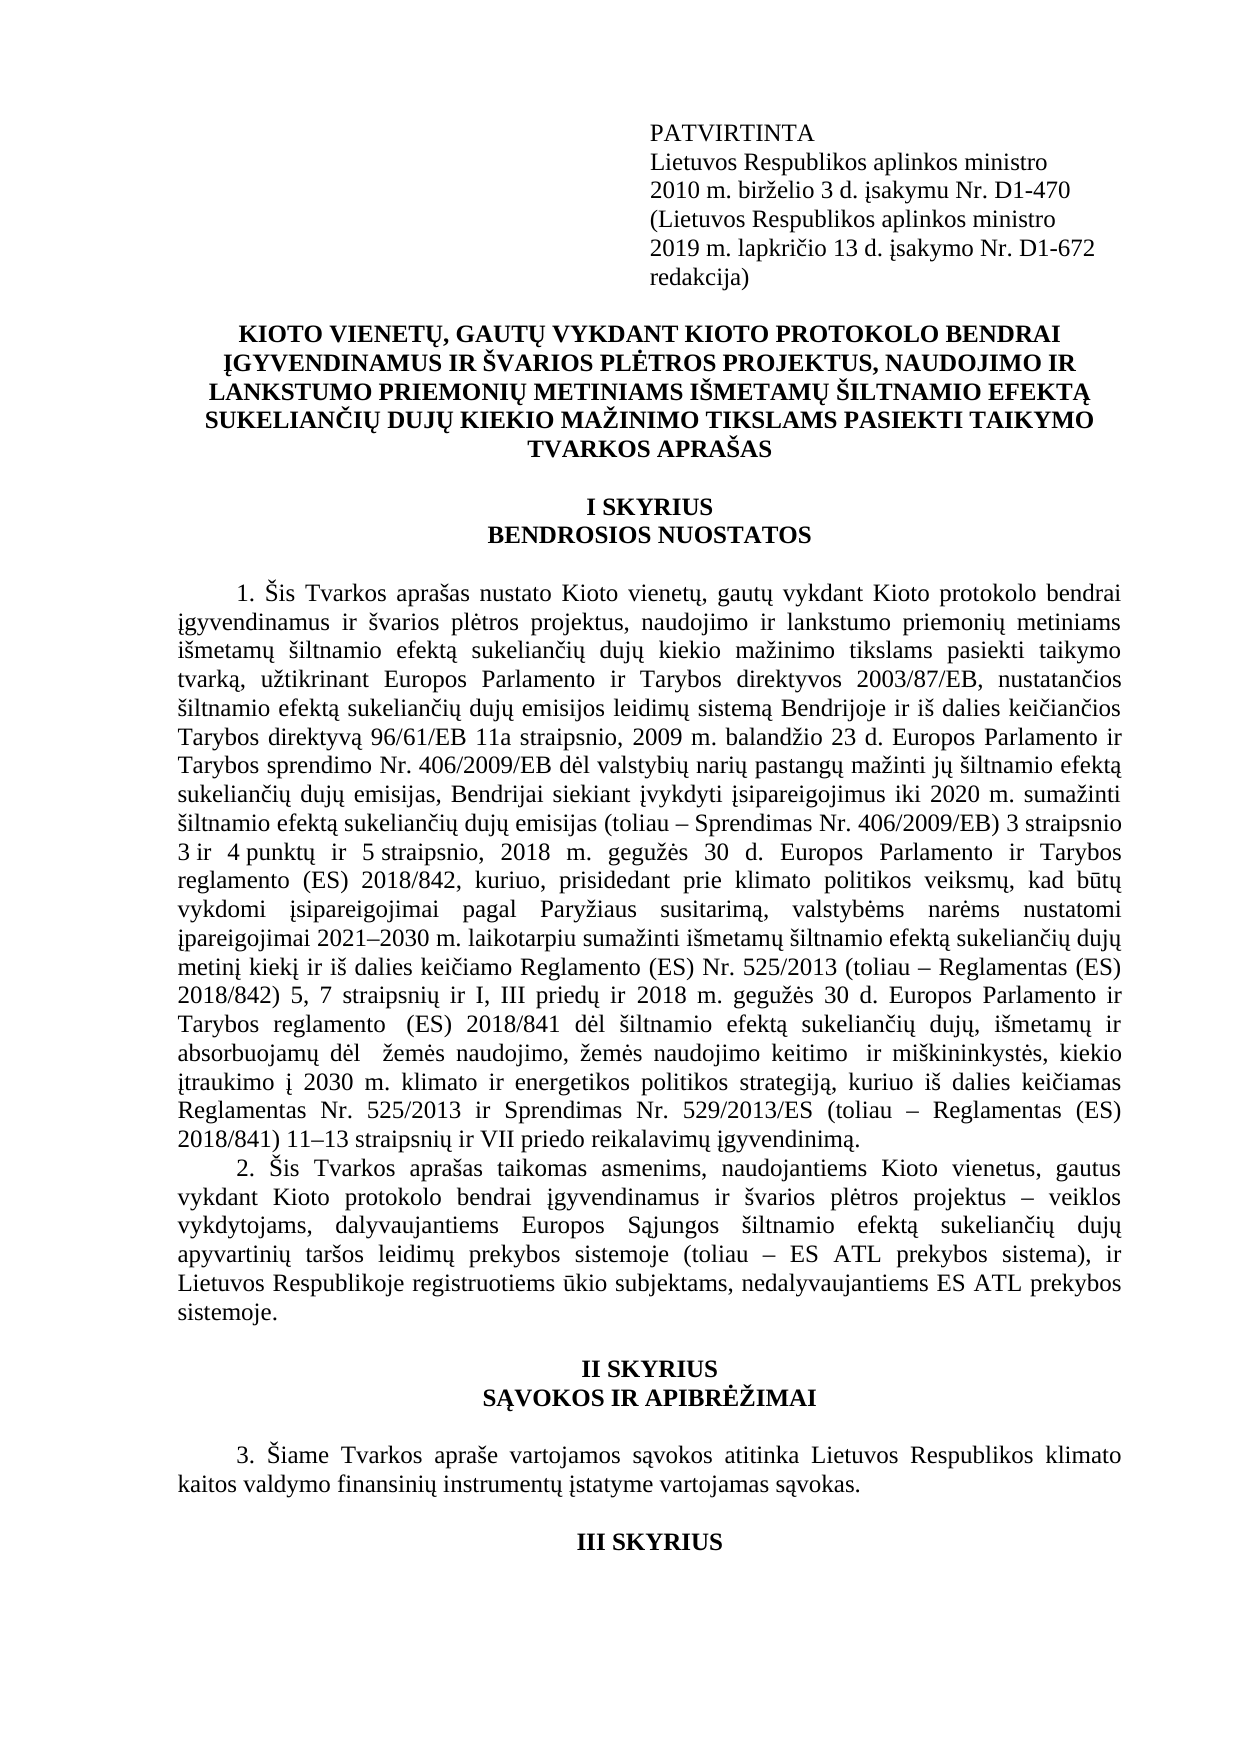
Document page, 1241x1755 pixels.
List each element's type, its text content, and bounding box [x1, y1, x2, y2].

text PATVIRTINTA [649, 118, 1122, 147]
text Lietuvos Respublikos aplinkos ministro [650, 147, 1122, 176]
text BENDROSIOS NUOSTATOS [177, 521, 1122, 549]
text redakcija) [649, 262, 1122, 291]
text 2019 m. lapkričio 13 d. įsakymo Nr. D1-672 [649, 233, 1122, 262]
text 3. Šiame Tvarkos apraše vartojamos sąvokos atitinka Lietuvos Respublikos klimato kaitos valdymo finansinių instrumentų įstatyme vartojamas sąvokas. [177, 1441, 1122, 1498]
text (Lietuvos Respublikos aplinkos ministro [649, 204, 1122, 233]
text 2. Šis Tvarkos aprašas taikomas asmenims, naudojantiems Kioto vienetus, gautus vykdant Kioto protokolo bendrai įgyvendinamus ir švarios plėtros projektus – veiklos vykdytojams, dalyvaujantiems Europos Sąjungos šiltnamio efektą sukeliančių dujų apyvartinių taršos leidimų prekybos sistemoje (toliau – ES ATL prekybos sistema), ir Lietuvos Respublikoje registruotiems ūkio subjektams, nedalyvaujantiems ES ATL prekybos sistemoje. [177, 1153, 1122, 1326]
text KIOTO VIENETŲ, GAUTŲ VYKDANT KIOTO PROTOKOLO BENDRAI ĮGYVENDINAMUS IR ŠVARIOS PLĖTROS PROJEKTUS, NAUDOJIMO IR LANKSTUMO PRIEMONIŲ METINIAMS IŠMETAMŲ ŠILTNAMIO EFEKTĄ SUKELIANČIŲ DUJŲ KIEKIO MAŽINIMO TIKSLAMS PASIEKTI TAIKYMO TVARKOS APRAŠAS [177, 319, 1122, 463]
text 2010 m. birželio 3 d. įsakymu Nr. D1-470 [650, 176, 1122, 204]
text III SKYRIUS [177, 1527, 1122, 1556]
text I skyrius [177, 492, 1122, 521]
text SĄVOKOS IR APIBRĖŽIMAI [177, 1383, 1122, 1412]
text 1. Šis Tvarkos aprašas nustato Kioto vienetų, gautų vykdant Kioto protokolo bendrai įgyvendinamus ir švarios plėtros projektus, naudojimo ir lankstumo priemonių metiniams išmetamų šiltnamio efektą sukeliančių dujų kiekio mažinimo tikslams pasiekti taikymo tvarką, užtikrinant Europos Parlamento ir Tarybos direktyvos 2003/87/EB, nustatančios šiltnamio efektą sukeliančių dujų emisijos leidimų sistemą Bendrijoje ir iš dalies keičiančios Tarybos direktyvą 96/61/EB 11a straipsnio, 2009 m. balandžio 23 d. Europos Parlamento ir Tarybos sprendimo Nr. 406/2009/EB dėl valstybių narių pastangų mažinti jų šiltnamio efektą sukeliančių dujų emisijas, Bendrijai siekiant įvykdyti įsipareigojimus iki 2020 m. sumažinti šiltnamio efektą sukeliančių dujų emisijas (toliau – Sprendimas Nr. 406/2009/EB) 3 straipsnio 3 ir 4 punktų ir 5 straipsnio, 2018 m. gegužės 30 d. Europos Parlamento ir Tarybos reglamento (ES) 2018/842, kuriuo, prisidedant prie klimato politikos veiksmų, kad būtų vykdomi įsipareigojimai pagal Paryžiaus susitarimą, valstybėms narėms nustatomi įpareigojimai 2021–2030 m. laikotarpiu sumažinti išmetamų šiltnamio efektą sukeliančių dujų metinį kiekį ir iš dalies keičiamo Reglamento (ES) Nr. 525/2013 (toliau – Reglamentas (ES) 2018/842) 5, 7 straipsnių ir I, III priedų ir 2018 m. gegužės 30 d. Europos Parlamento ir Tarybos reglamento (ES) 2018/841 dėl šiltnamio efektą sukeliančių dujų, išmetamų ir absorbuojamų dėl žemės naudojimo, žemės naudojimo keitimo ir miškininkystės, kiekio įtraukimo į 2030 m. klimato ir energetikos politikos strategiją, kuriuo iš dalies keičiamas Reglamentas Nr. 525/2013 ir Sprendimas Nr. 529/2013/ES (toliau – Reglamentas (ES) 2018/841) 11–13 straipsnių ir VII priedo reikalavimų įgyvendinimą. [177, 578, 1122, 1153]
text II skyrius [177, 1354, 1122, 1383]
